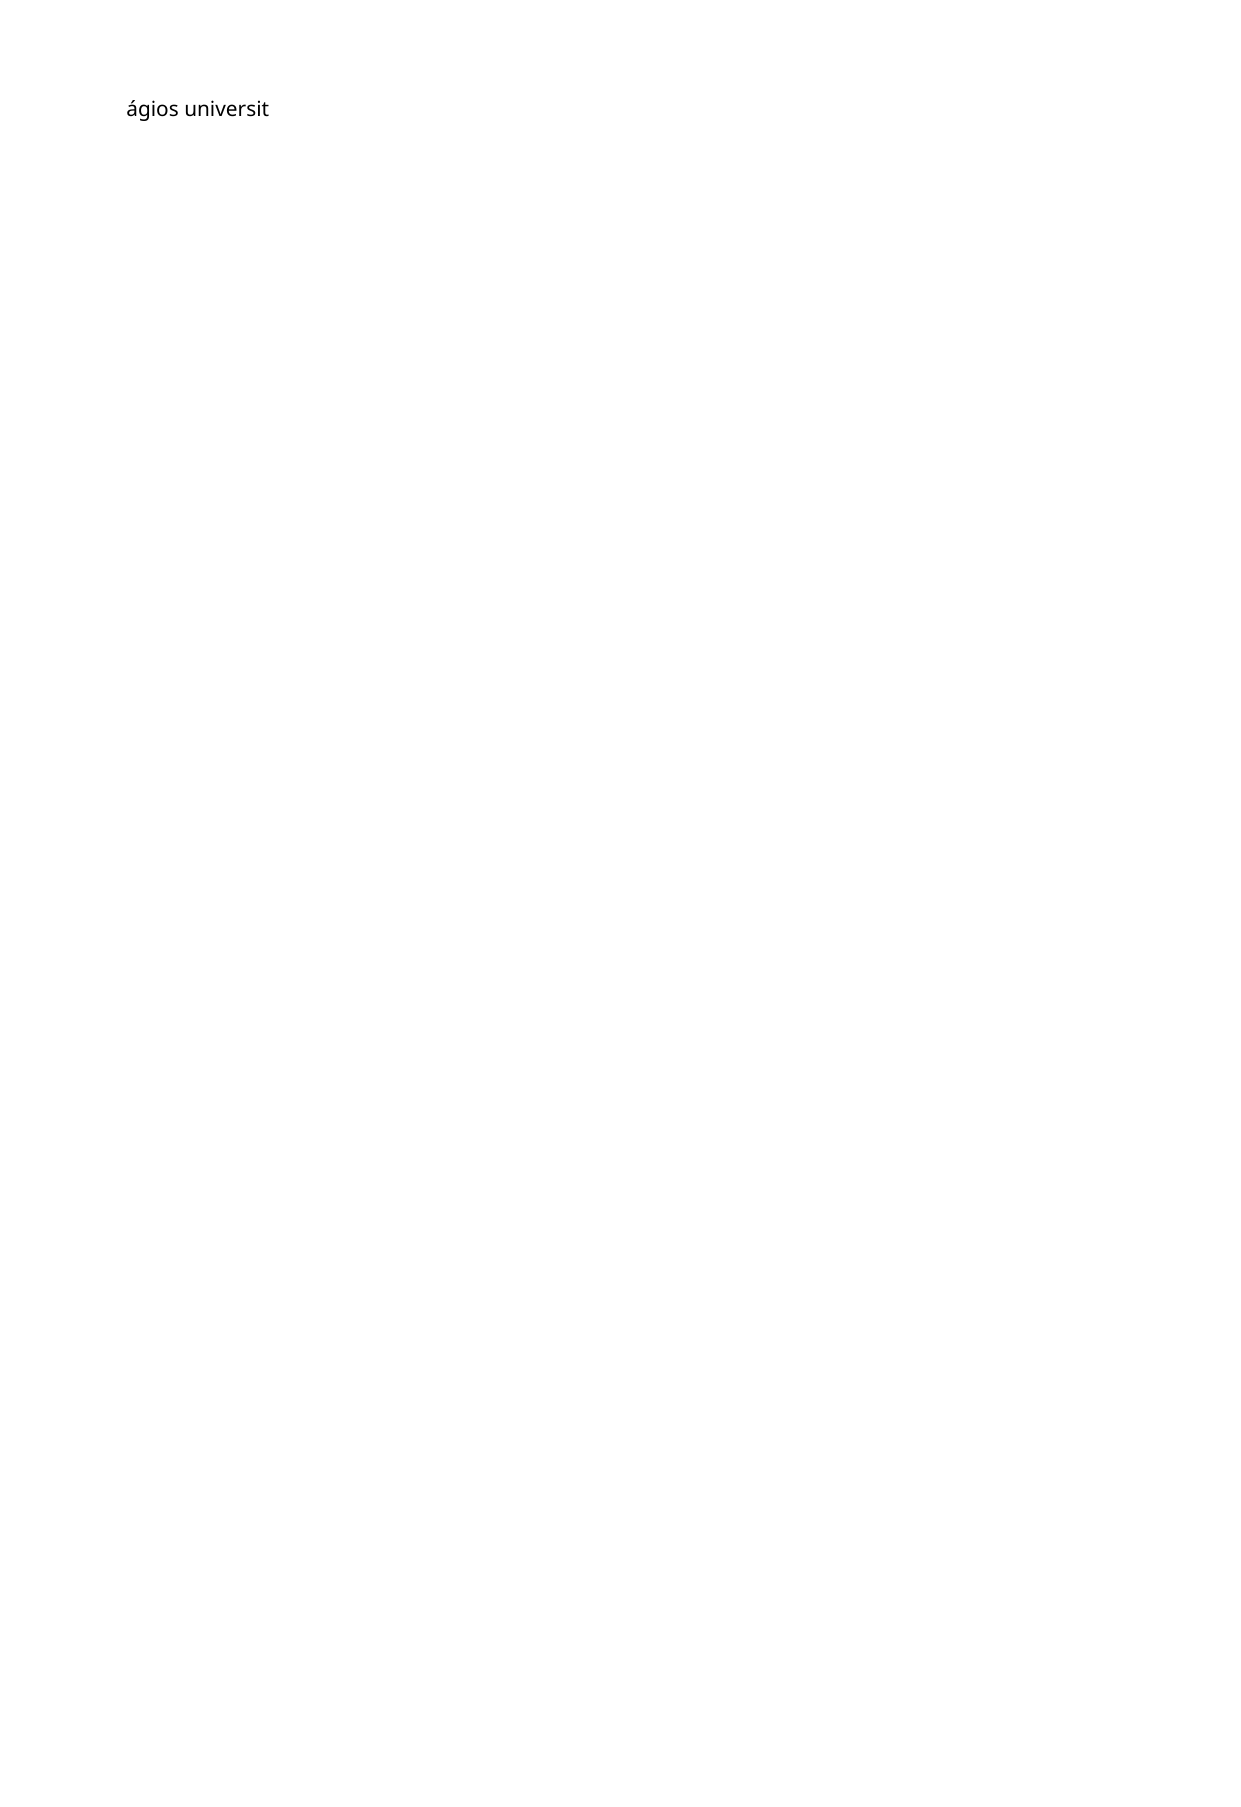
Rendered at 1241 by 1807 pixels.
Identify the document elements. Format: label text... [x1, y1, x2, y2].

text ágios universit [126, 94, 1133, 122]
